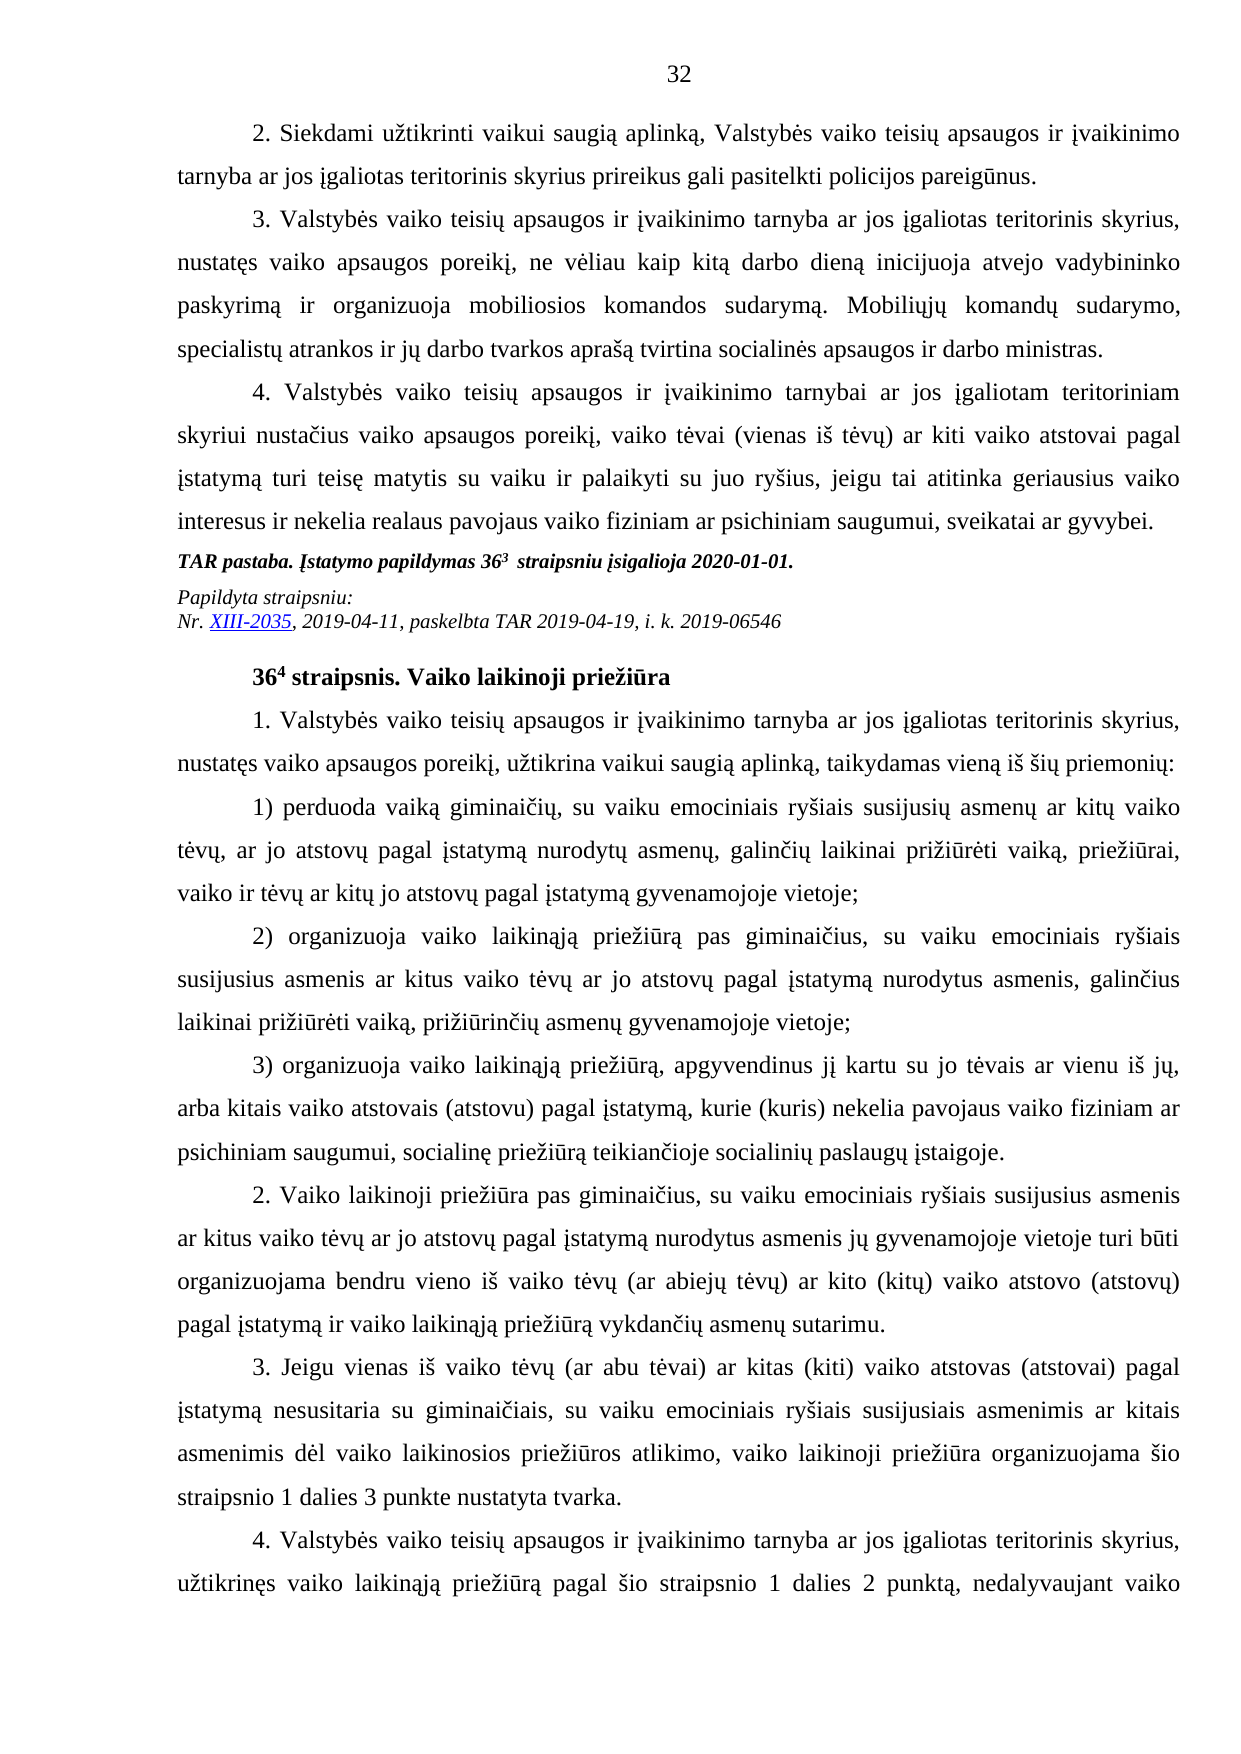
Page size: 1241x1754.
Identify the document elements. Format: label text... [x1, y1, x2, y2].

text Nr. XIII-2035, 2019-04-11, paskelbta TAR 2019-04-19, i. k. 2019-06546 [177, 609, 1181, 633]
text 3. Valstybės vaiko teisių apsaugos ir įvaikinimo tarnyba ar jos įgaliotas teritorinis skyrius, nustatęs vaiko apsaugos poreikį, ne vėliau kaip kitą darbo dieną inicijuoja atvejo vadybininko paskyrimą ir organizuoja mobiliosios komandos sudarymą. Mobiliųjų komandų sudarymo, specialistų atrankos ir jų darbo tvarkos aprašą tvirtina socialinės apsaugos ir darbo ministras. [177, 204, 1181, 362]
text 1. Valstybės vaiko teisių apsaugos ir įvaikinimo tarnyba ar jos įgaliotas teritorinis skyrius, nustatęs vaiko apsaugos poreikį, užtikrina vaikui saugią aplinką, taikydamas vieną iš šių priemonių: [177, 705, 1181, 777]
text 2. Siekdami užtikrinti vaikui saugią aplinką, Valstybės vaiko teisių apsaugos ir įvaikinimo tarnyba ar jos įgaliotas teritorinis skyrius prireikus gali pasitelkti policijos pareigūnus. [177, 118, 1181, 190]
text 3. Jeigu vienas iš vaiko tėvų (ar abu tėvai) ar kitas (kiti) vaiko atstovas (atstovai) pagal įstatymą nesusitaria su giminaičiais, su vaiku emociniais ryšiais susijusiais asmenimis ar kitais asmenimis dėl vaiko laikinosios priežiūros atlikimo, vaiko laikinoji priežiūra organizuojama šio straipsnio 1 dalies 3 punkte nustatyta tvarka. [177, 1352, 1181, 1510]
text 4. Valstybės vaiko teisių apsaugos ir įvaikinimo tarnybai ar jos įgaliotam teritoriniam skyriui nustačius vaiko apsaugos poreikį, vaiko tėvai (vienas iš tėvų) ar kiti vaiko atstovai pagal įstatymą turi teisę matytis su vaiku ir palaikyti su juo ryšius, jeigu tai atitinka geriausius vaiko interesus ir nekelia realaus pavojaus vaiko fiziniam ar psichiniam saugumui, sveikatai ar gyvybei. [177, 377, 1181, 535]
text 1) perduoda vaiką giminaičių, su vaiku emociniais ryšiais susijusių asmenų ar kitų vaiko tėvų, ar jo atstovų pagal įstatymą nurodytų asmenų, galinčių laikinai prižiūrėti vaiką, priežiūrai, vaiko ir tėvų ar kitų jo atstovų pagal įstatymą gyvenamojoje vietoje; [177, 792, 1181, 907]
text 4. Valstybės vaiko teisių apsaugos ir įvaikinimo tarnyba ar jos įgaliotas teritorinis skyrius, užtikrinęs vaiko laikinąją priežiūrą pagal šio straipsnio 1 dalies 2 punktą, nedalyvaujant vaiko [177, 1525, 1181, 1597]
text TAR pastaba. Įstatymo papildymas 363 straipsniu įsigalioja 2020-01-01. [177, 549, 1181, 573]
text Papildyta straipsniu: [177, 585, 1181, 609]
text 2. Vaiko laikinoji priežiūra pas giminaičius, su vaiku emociniais ryšiais susijusius asmenis ar kitus vaiko tėvų ar jo atstovų pagal įstatymą nurodytus asmenis jų gyvenamojoje vietoje turi būti organizuojama bendru vieno iš vaiko tėvų (ar abiejų tėvų) ar kito (kitų) vaiko atstovo (atstovų) pagal įstatymą ir vaiko laikinąją priežiūrą vykdančių asmenų sutarimu. [177, 1180, 1181, 1338]
text 3) organizuoja vaiko laikinąją priežiūrą, apgyvendinus jį kartu su jo tėvais ar vienu iš jų, arba kitais vaiko atstovais (atstovu) pagal įstatymą, kurie (kuris) nekelia pavojaus vaiko fiziniam ar psichiniam saugumui, socialinę priežiūrą teikiančioje socialinių paslaugų įstaigoje. [177, 1050, 1181, 1165]
text 2) organizuoja vaiko laikinąją priežiūrą pas giminaičius, su vaiku emociniais ryšiais susijusius asmenis ar kitus vaiko tėvų ar jo atstovų pagal įstatymą nurodytus asmenis, galinčius laikinai prižiūrėti vaiką, prižiūrinčių asmenų gyvenamojoje vietoje; [177, 921, 1181, 1036]
text 364 straipsnis. Vaiko laikinoji priežiūra [177, 662, 1181, 691]
